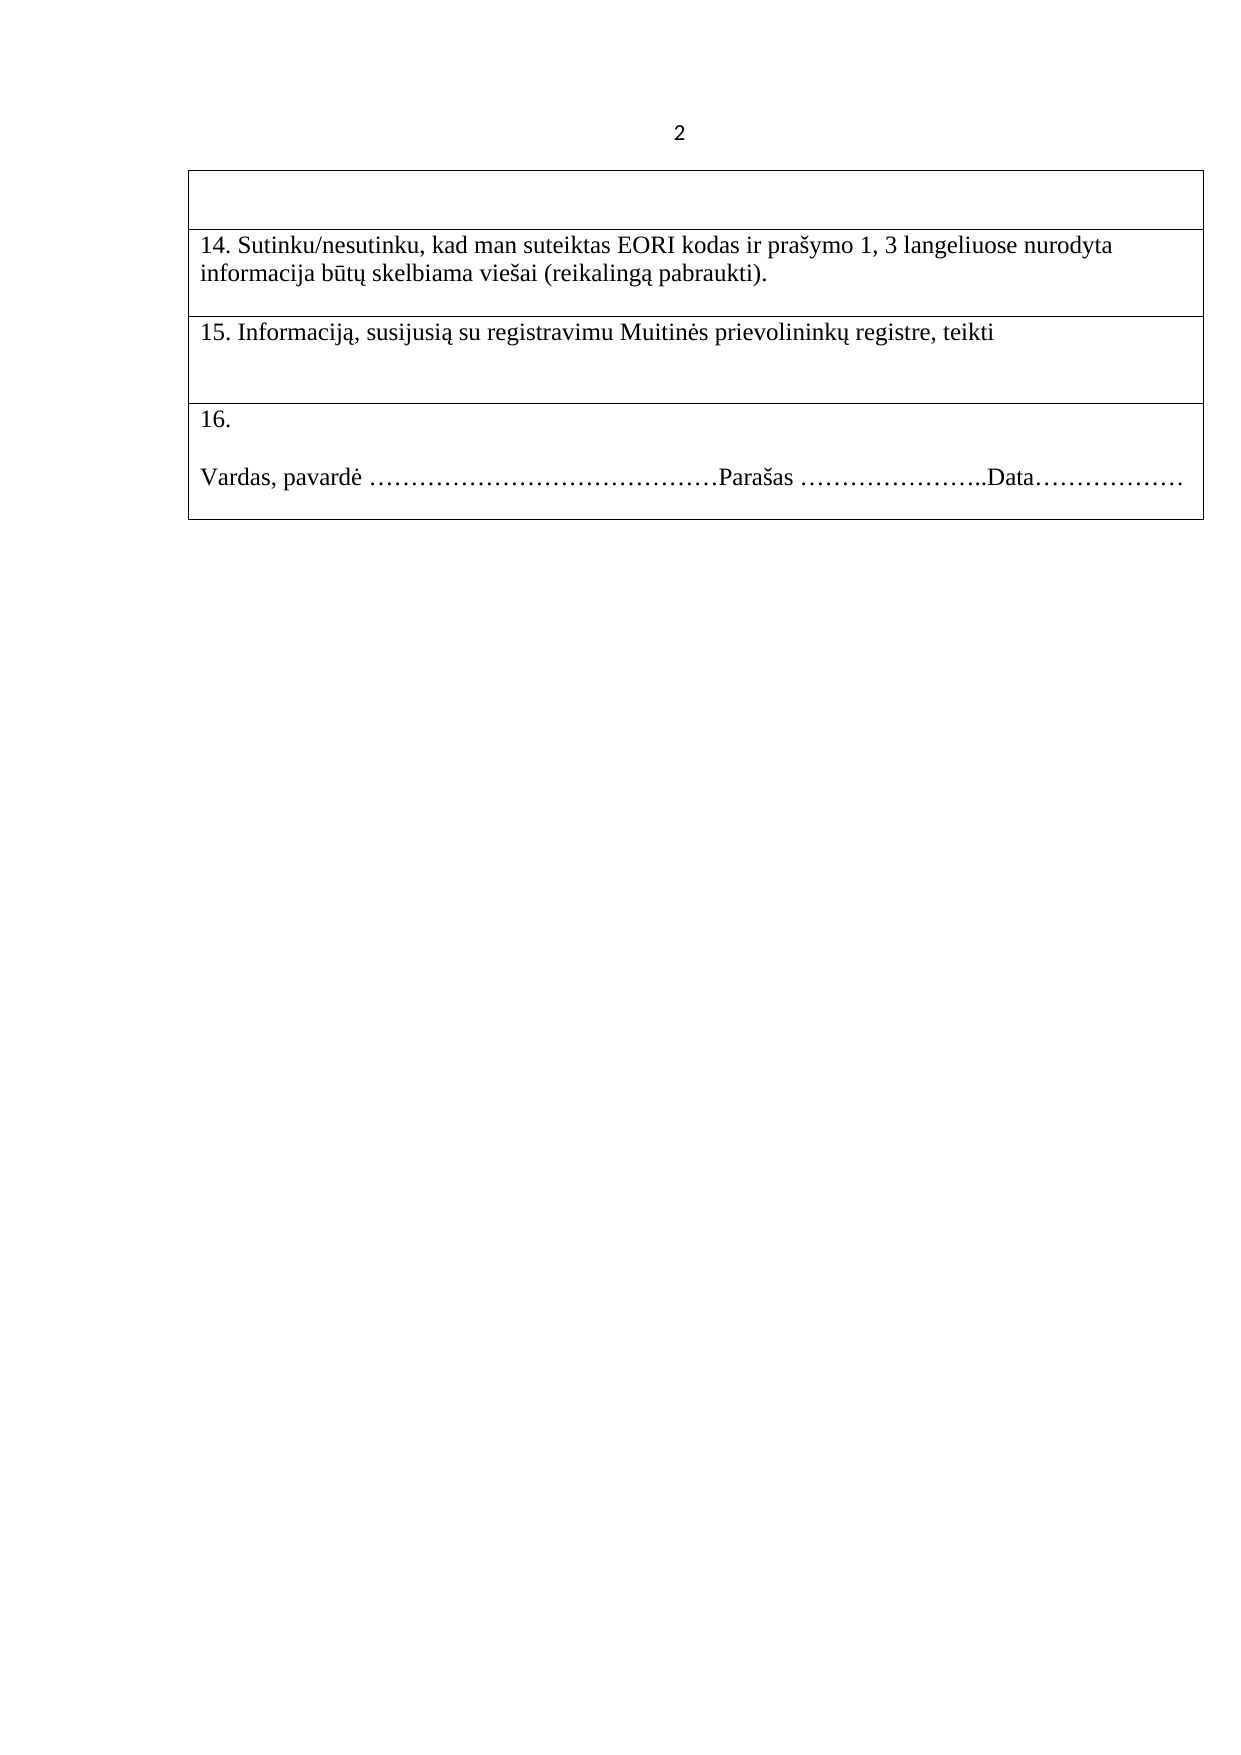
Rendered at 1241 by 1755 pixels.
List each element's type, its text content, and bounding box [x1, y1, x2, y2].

table_cell [189, 171, 1203, 229]
table_cell 16. Vardas, pavardė ……………………………………Parašas …………………..Data……………… [189, 404, 1203, 519]
table_cell 14. Sutinku/nesutinku, kad man suteiktas EORI kodas ir prašymo 1, 3 langeliuose nurodyta informacija būtų skelbiama viešai (reikalingą pabraukti). [189, 230, 1203, 316]
table_cell 15. Informaciją, susijusią su registravimu Muitinės prievolininkų registre, teikti [189, 317, 1203, 403]
